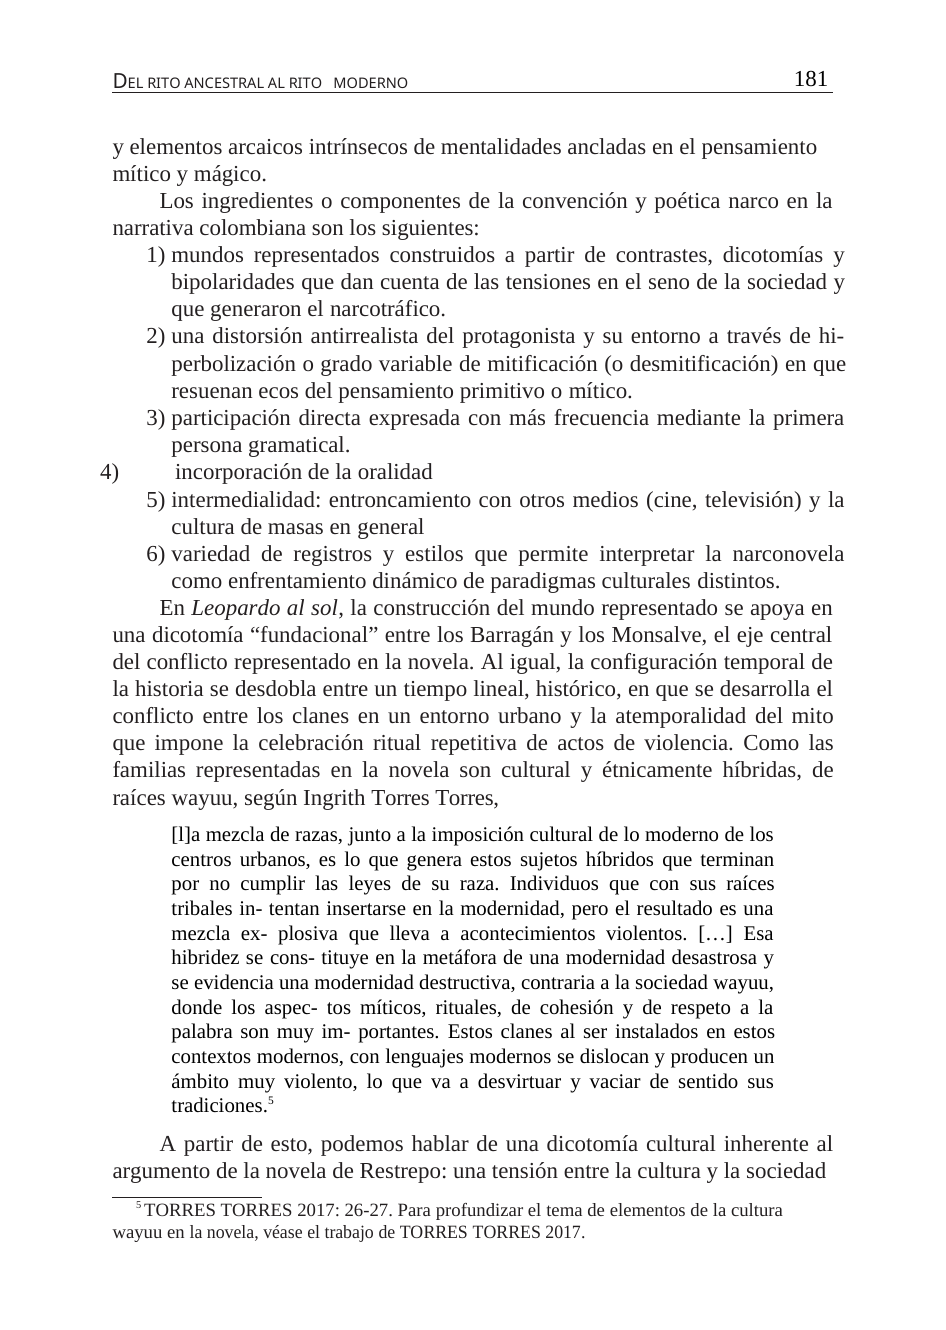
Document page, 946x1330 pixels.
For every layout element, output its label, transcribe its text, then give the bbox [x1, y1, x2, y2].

text [l]a mezcla de razas, junto a la imposición cultural de lo moderno de los centros urbanos, es lo que genera estos sujetos híbridos que terminan por no cumplir las leyes de su raza. Individuos que con sus raíces tribales in- tentan insertarse en la modernidad, pero el resultado es una mezcla ex- plosiva que lleva a acontecimientos violentos. […] Esa hibridez se cons- tituye en la metáfora de una modernidad desastrosa y se evidencia una modernidad destructiva, contraria a la sociedad wayuu, donde los aspec- tos míticos, rituales, de cohesión y de respeto a la palabra son muy im- portantes. Estos clanes al ser instalados en estos contextos modernos, con lenguajes modernos se dislocan y producen un ámbito muy violento, lo que va a desvirtuar y vaciar de sentido sus tradiciones.5 [171, 822, 775, 1117]
list una distorsión antirrealista del protagonista y su entorno a través de hi- perbolización o grado variable de mitificación (o desmitificación) en que resuenan ecos del pensamiento primitivo o mítico. [146, 323, 846, 403]
text A partir de esto, podemos hablar de una dicotomía cultural inherente al argumento de la novela de Restrepo: una tensión entre la cultura y la sociedad [112, 1131, 834, 1184]
text y elementos arcaicos intrínsecos de mentalidades ancladas en el pensamiento mítico y mágico. [112, 133, 846, 186]
list incorporación de la oralidad [100, 458, 846, 484]
list participación directa expresada con más frecuencia mediante la primera persona gramatical. [146, 404, 846, 457]
text En Leopardo al sol, la construcción del mundo representado se apoya en una dicotomía “fundacional” entre los Barragán y los Monsalve, el eje central del conflicto representado en la novela. Al igual, la configuración temporal de la historia se desdobla entre un tiempo lineal, histórico, en que se desarrolla el conflicto entre los clanes en un entorno urbano y la atemporalidad del mito que impone la celebración ritual repetitiva de actos de violencia. Como las familias representadas en la novela son cultural y étnicamente híbridas, de raíces wayuu, según Ingrith Torres Torres, [112, 594, 834, 810]
text 5 TORRES TORRES 2017: 26-27. Para profundizar el tema de elementos de la cultura wayuu en la novela, véase el trabajo de TORRES TORRES 2017. [112, 1186, 834, 1242]
list mundos representados construidos a partir de contrastes, dicotomías y bipolaridades que dan cuenta de las tensiones en el seno de la sociedad y que generaron el narcotráfico. [146, 241, 846, 322]
list intermedialidad: entroncamiento con otros medios (cine, televisión) y la cultura de masas en general [146, 486, 846, 539]
text Los ingredientes o componentes de la convención y poética narco en la narrativa colombiana son los siguientes: [112, 187, 834, 240]
list variedad de registros y estilos que permite interpretar la narconovela como enfrentamiento dinámico de paradigmas culturales distintos. [146, 540, 846, 593]
